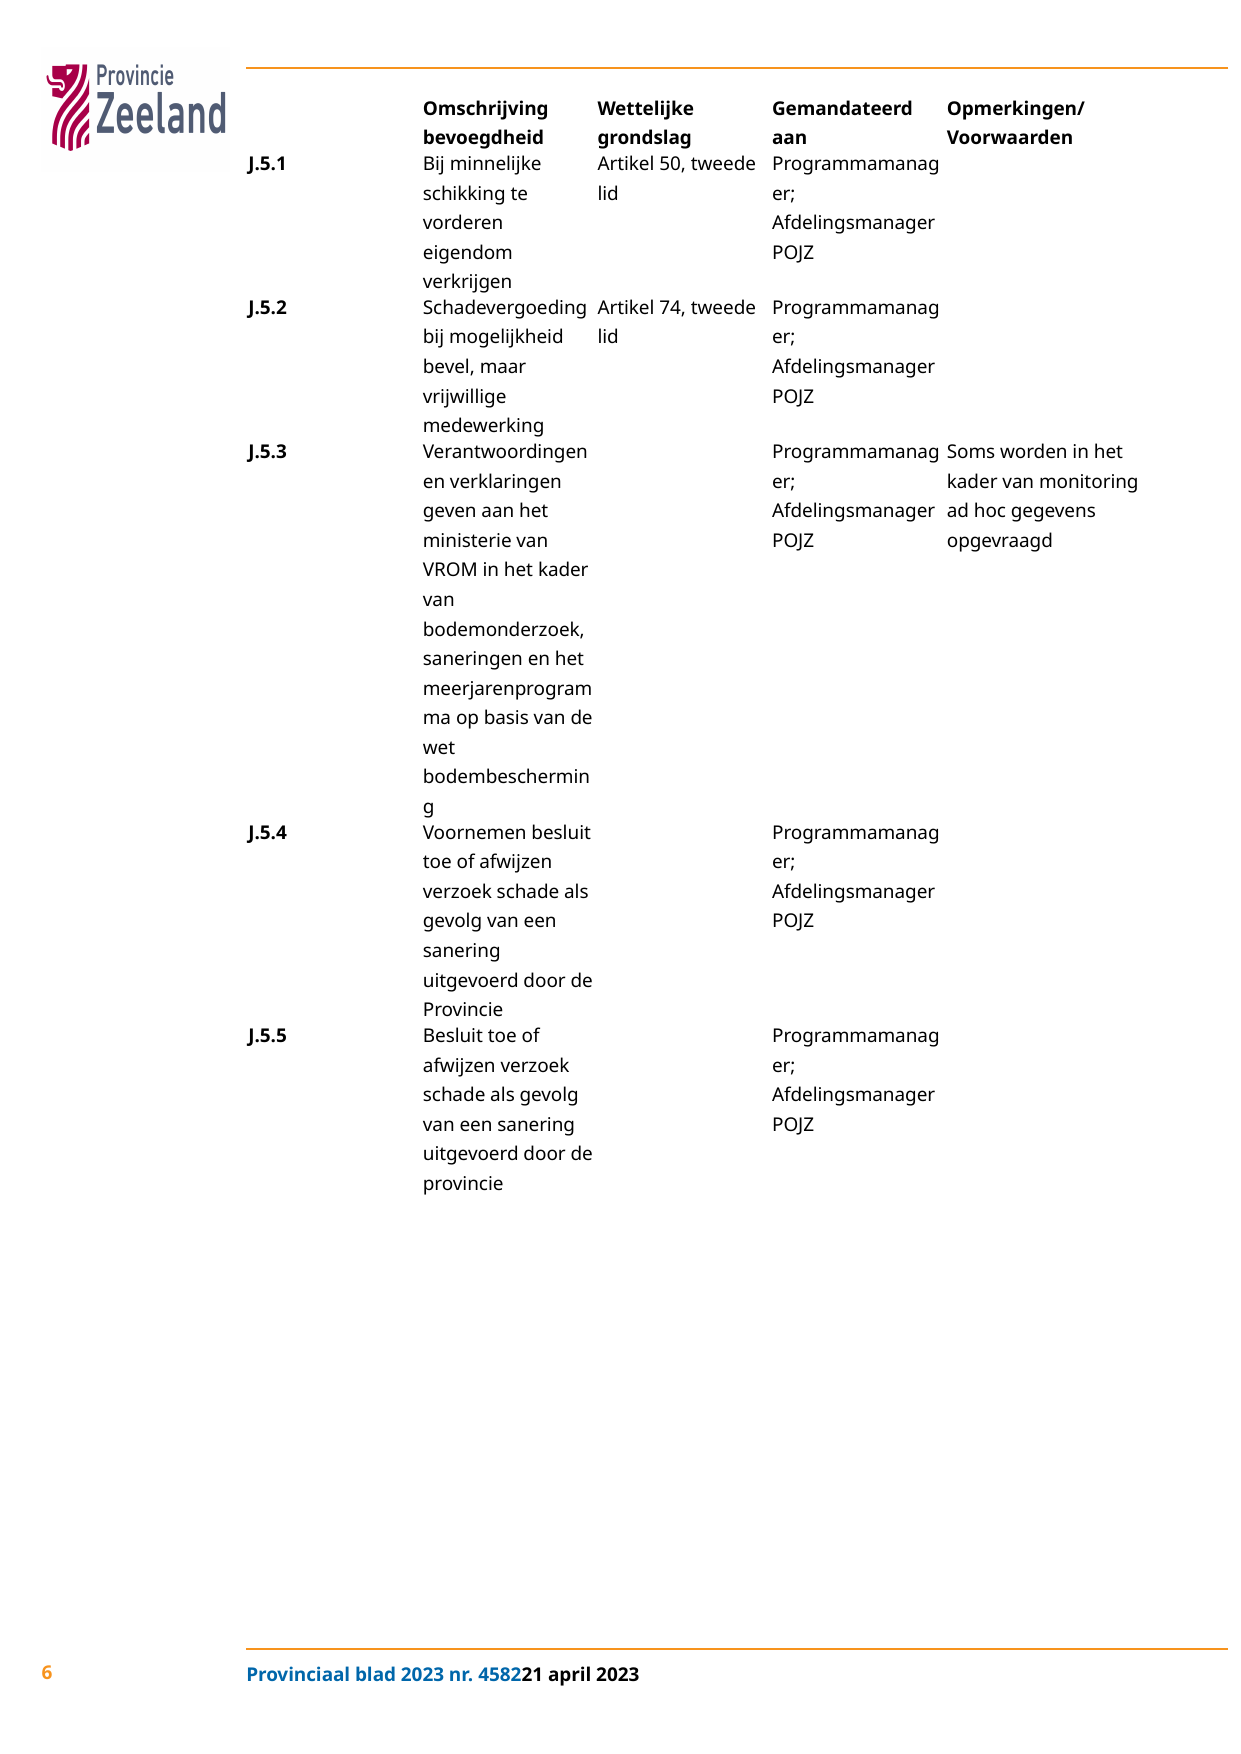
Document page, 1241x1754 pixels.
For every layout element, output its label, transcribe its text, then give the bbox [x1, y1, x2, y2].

table_cell Voornemen besluit toe of afwijzen verzoek schade als gevolg van een sanering uitgevoerd door de Provincie [423, 819, 597, 1022]
table_cell Verantwoordingen en verklaringen geven aan het ministerie van VROM in het kader van bodemonderzoek, saneringen en het meerjarenprogramma op basis van de wet bodembescherming [423, 438, 597, 819]
table_cell J.5.4 [248, 819, 423, 1022]
table_cell J.5.5 [248, 1022, 423, 1196]
table_cell Besluit toe of afwijzen verzoek schade als gevolg van een sanering uitgevoerd door de provincie [423, 1022, 597, 1196]
picture [41, 47, 231, 172]
table_cell Bij minnelijke schikking te vorderen eigendom verkrijgen [423, 150, 597, 294]
table_cell Artikel 50, tweede lid [597, 150, 772, 294]
table_cell J.5.3 [248, 438, 423, 819]
table_header Gemandateerd aan [772, 95, 947, 150]
table_cell Artikel 74, tweede lid [597, 294, 772, 438]
table_cell [597, 1022, 772, 1196]
table_cell [597, 438, 772, 819]
table_cell Programmamanager; Afdelingsmanager POJZ [772, 150, 947, 294]
table_cell Schadevergoeding bij mogelijkheid bevel, maar vrijwillige medewerking [423, 294, 597, 438]
table_cell [597, 819, 772, 1022]
table_cell Soms worden in het kader van monitoring ad hoc gegevens opgevraagd [947, 438, 1152, 819]
table_header [248, 95, 423, 150]
table_cell Programmamanager; Afdelingsmanager POJZ [772, 1022, 947, 1196]
table_cell Programmamanager; Afdelingsmanager POJZ [772, 819, 947, 1022]
table_cell J.5.1 [248, 150, 423, 294]
table_cell [947, 150, 1152, 294]
table_cell [947, 819, 1152, 1022]
table_cell Programmamanager; Afdelingsmanager POJZ [772, 294, 947, 438]
table_header Omschrijving bevoegdheid [423, 95, 597, 150]
table_cell [947, 1022, 1152, 1196]
table_header Wettelijke grondslag [597, 95, 772, 150]
table_cell Programmamanager; Afdelingsmanager POJZ [772, 438, 947, 819]
table_header Opmerkingen/Voorwaarden [947, 95, 1152, 150]
table_cell [947, 294, 1152, 438]
table_cell J.5.2 [248, 294, 423, 438]
